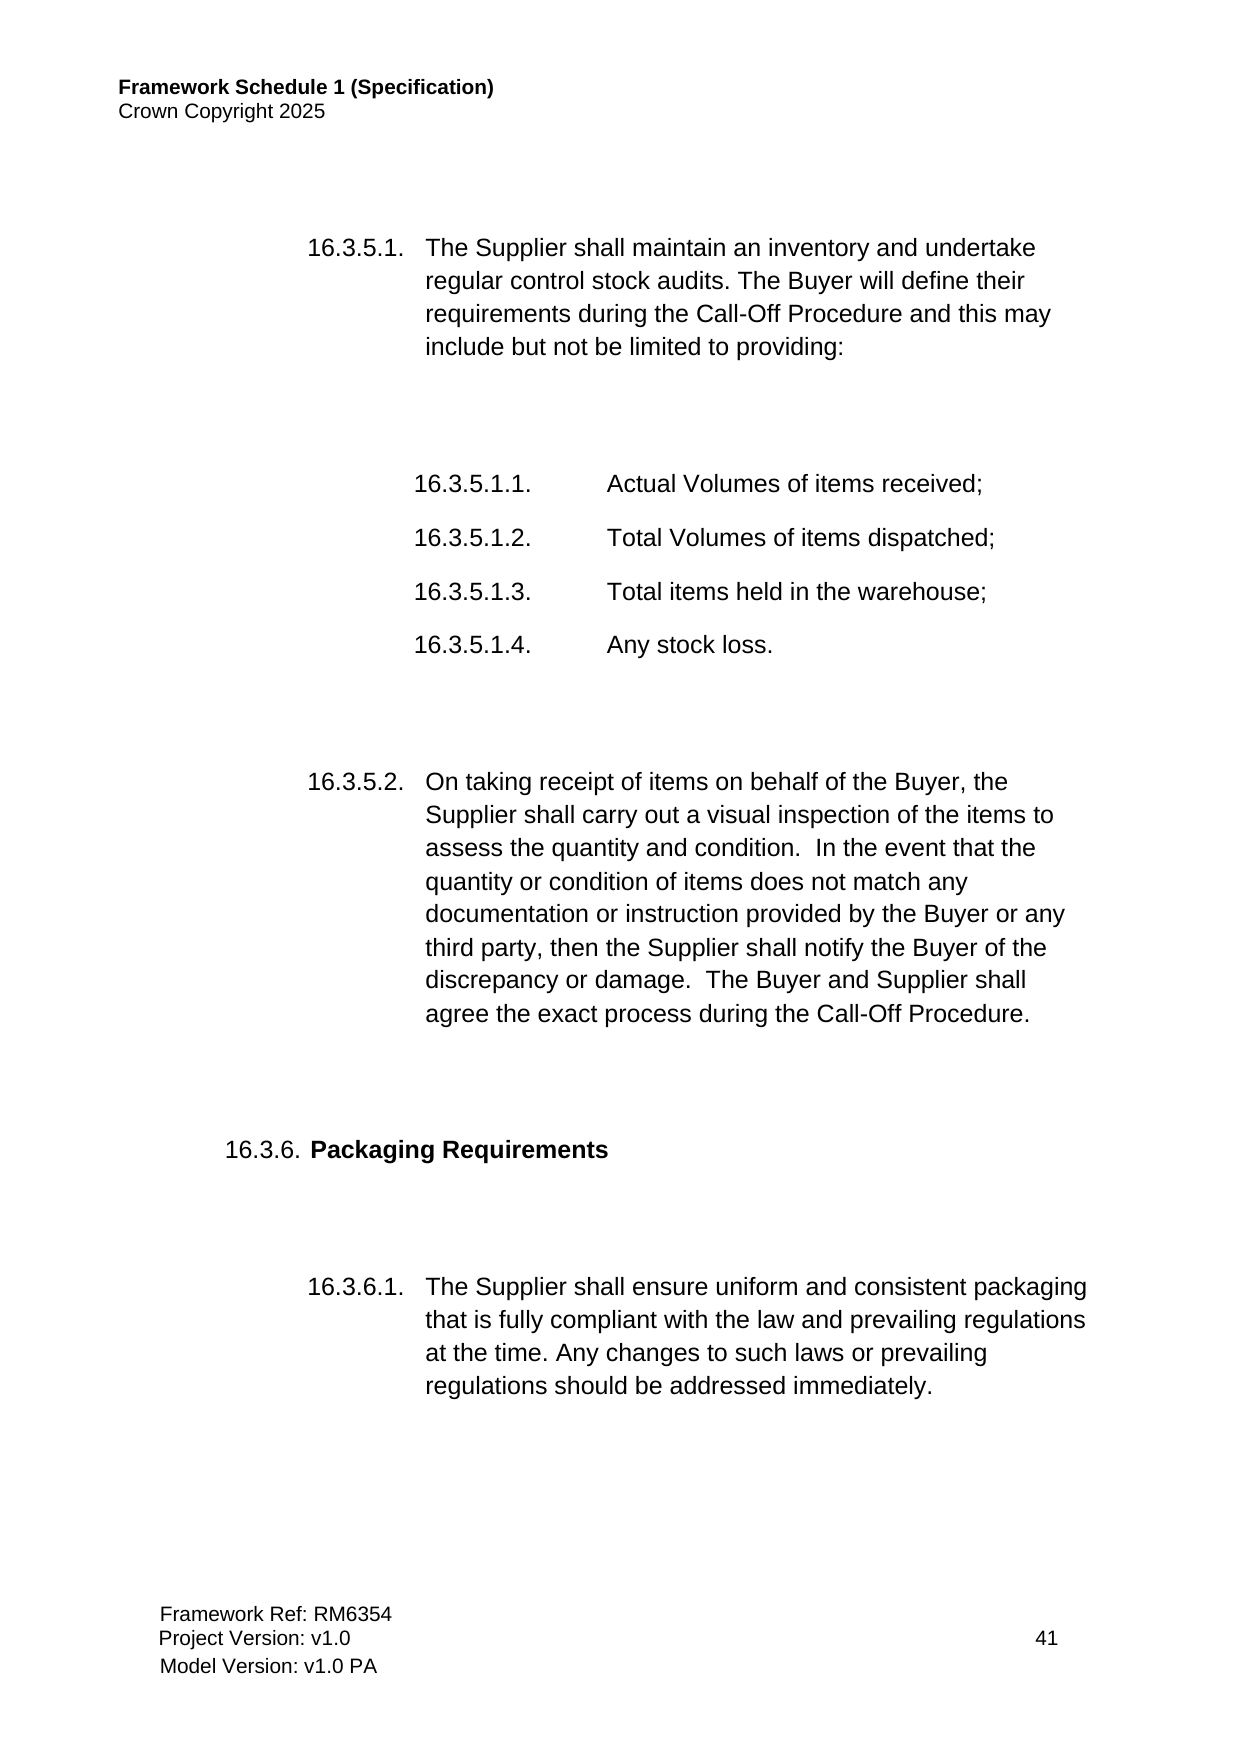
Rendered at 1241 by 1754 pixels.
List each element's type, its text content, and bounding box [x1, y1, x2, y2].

list The Supplier shall maintain an inventory and undertake regular control stock audits. The Buyer will define their requirements during the Call-Off Procedure and this may include but not be limited to providing: [307, 233, 1090, 361]
list Any stock loss. [413, 631, 1090, 659]
list Actual Volumes of items received; [413, 469, 1090, 498]
list On taking receipt of items on behalf of the Buyer, the Supplier shall carry out a visual inspection of the items to assess the quantity and condition. In the event that the quantity or condition of items does not match any documentation or instruction provided by the Buyer or any third party, then the Supplier shall notify the Buyer of the discrepancy or damage. The Buyer and Supplier shall agree the exact process during the Call-Off Procedure. [307, 767, 1090, 1027]
list The Supplier shall ensure uniform and consistent packaging that is fully compliant with the law and prevailing regulations at the time. Any changes to such laws or prevailing regulations should be addressed immediately. [307, 1272, 1090, 1400]
list Total Volumes of items dispatched; [413, 523, 1090, 552]
list Packaging Requirements [224, 1135, 1090, 1164]
list Total items held in the warehouse; [413, 577, 1090, 605]
